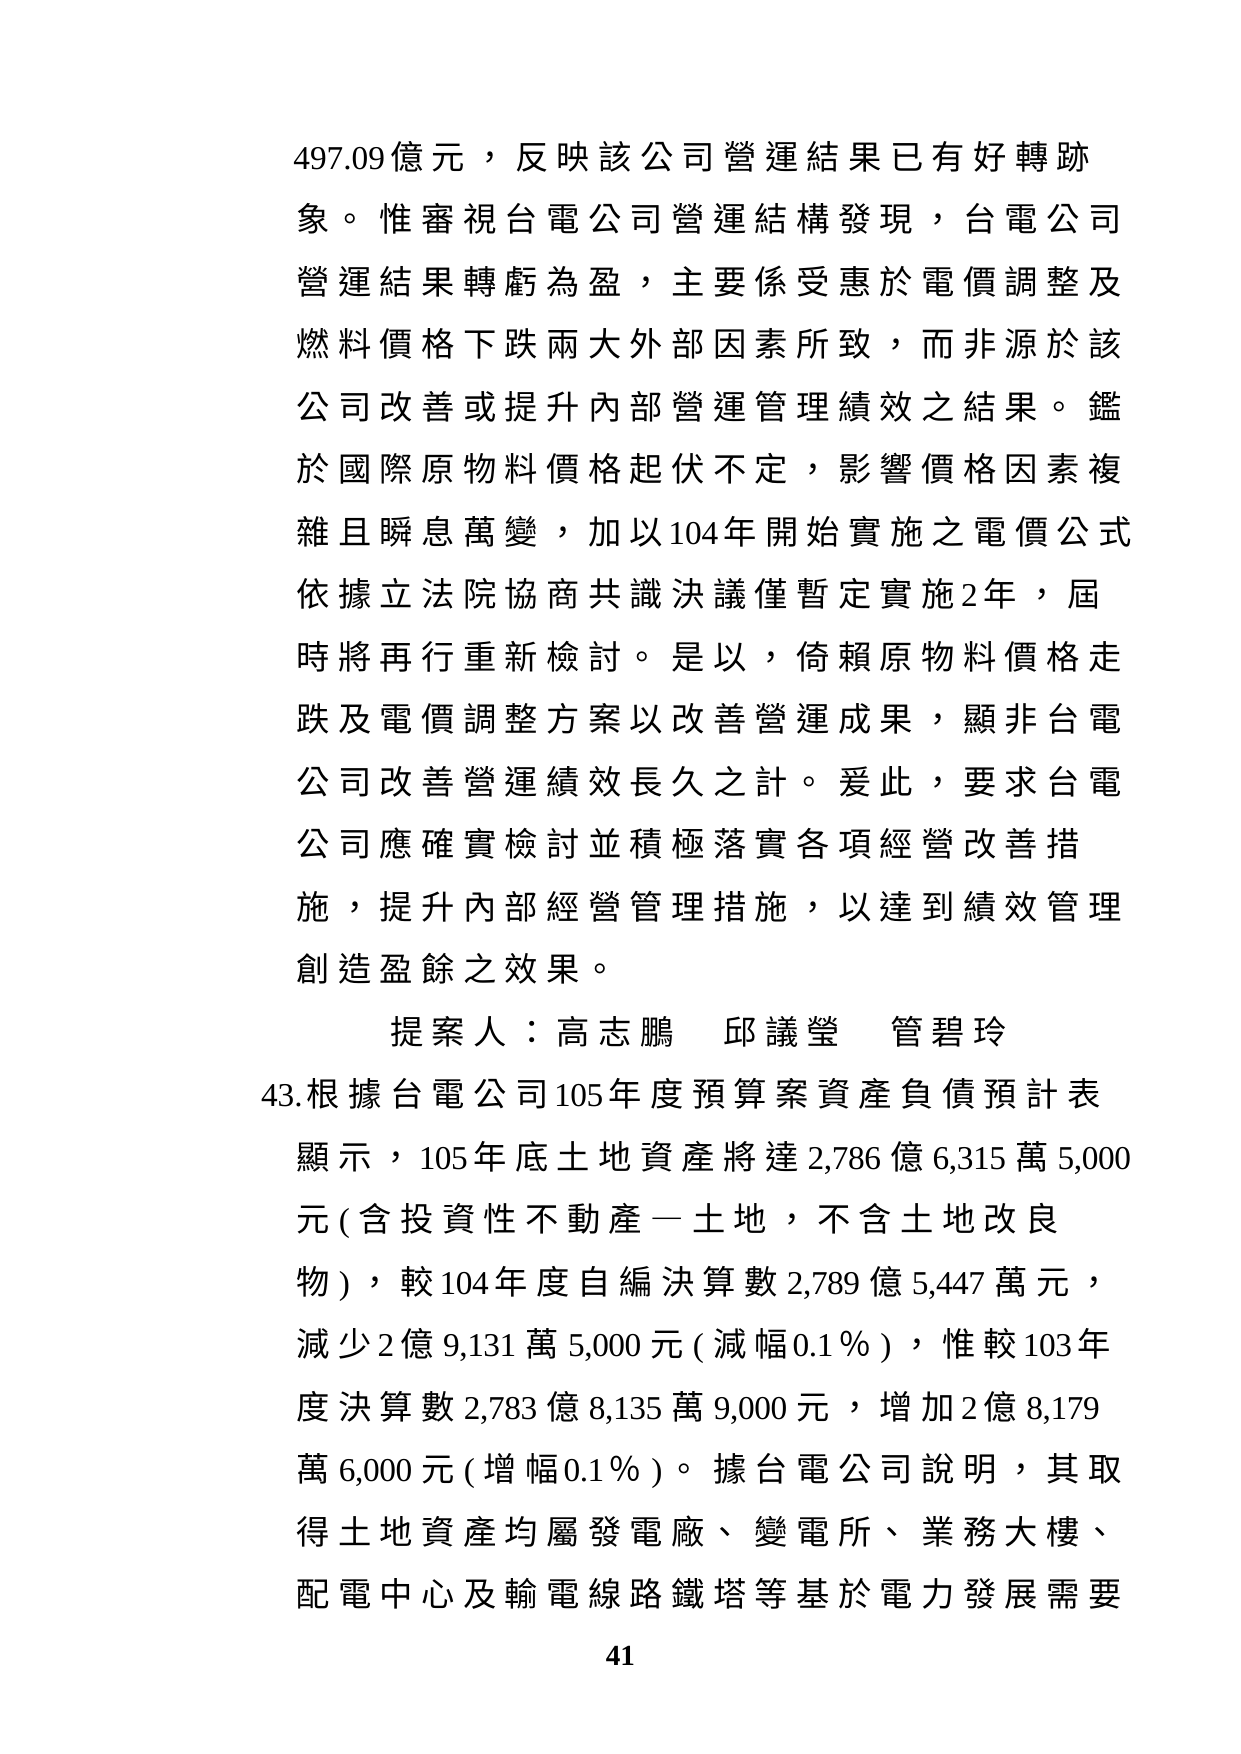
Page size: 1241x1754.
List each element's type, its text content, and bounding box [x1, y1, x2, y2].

list 根據台電公司105年度預算案資產負債預計表顯示，105年底土地資產將達2,786億6,315萬5,000元(含投資性不動產—土地，不含土地改良物)，較104年度自編決算數2,789億5,447萬元，減少2億9,131萬5,000元(減幅0.1％)，惟較103年度決算數2,783億8,135萬9,000元，增加2億8,179萬6,000元(增幅0.1％)。據台電公司說明，其取得土地資產均屬發電廠、變電所、業務大樓、配電中心及輸電線路鐵塔等基於電力發展需要 [252, 1051, 1136, 1613]
text 提案人：高志鵬 邱議瑩 管碧玲 [381, 988, 1136, 1051]
list 497.09億元，反映該公司營運結果已有好轉跡象。惟審視台電公司營運結構發現，台電公司營運結果轉虧為盈，主要係受惠於電價調整及燃料價格下跌兩大外部因素所致，而非源於該公司改善或提升內部營運管理績效之結果。鑑於國際原物料價格起伏不定，影響價格因素複雜且瞬息萬變，加以104年開始實施之電價公式依據立法院協商共識決議僅暫定實施2年，屆時將再行重新檢討。是以，倚賴原物料價格走跌及電價調整方案以改善營運成果，顯非台電公司改善營運績效長久之計。爰此，要求台電公司應確實檢討並積極落實各項經營改善措施，提升內部經營管理措施，以達到績效管理創造盈餘之效果。 [252, 113, 1136, 988]
